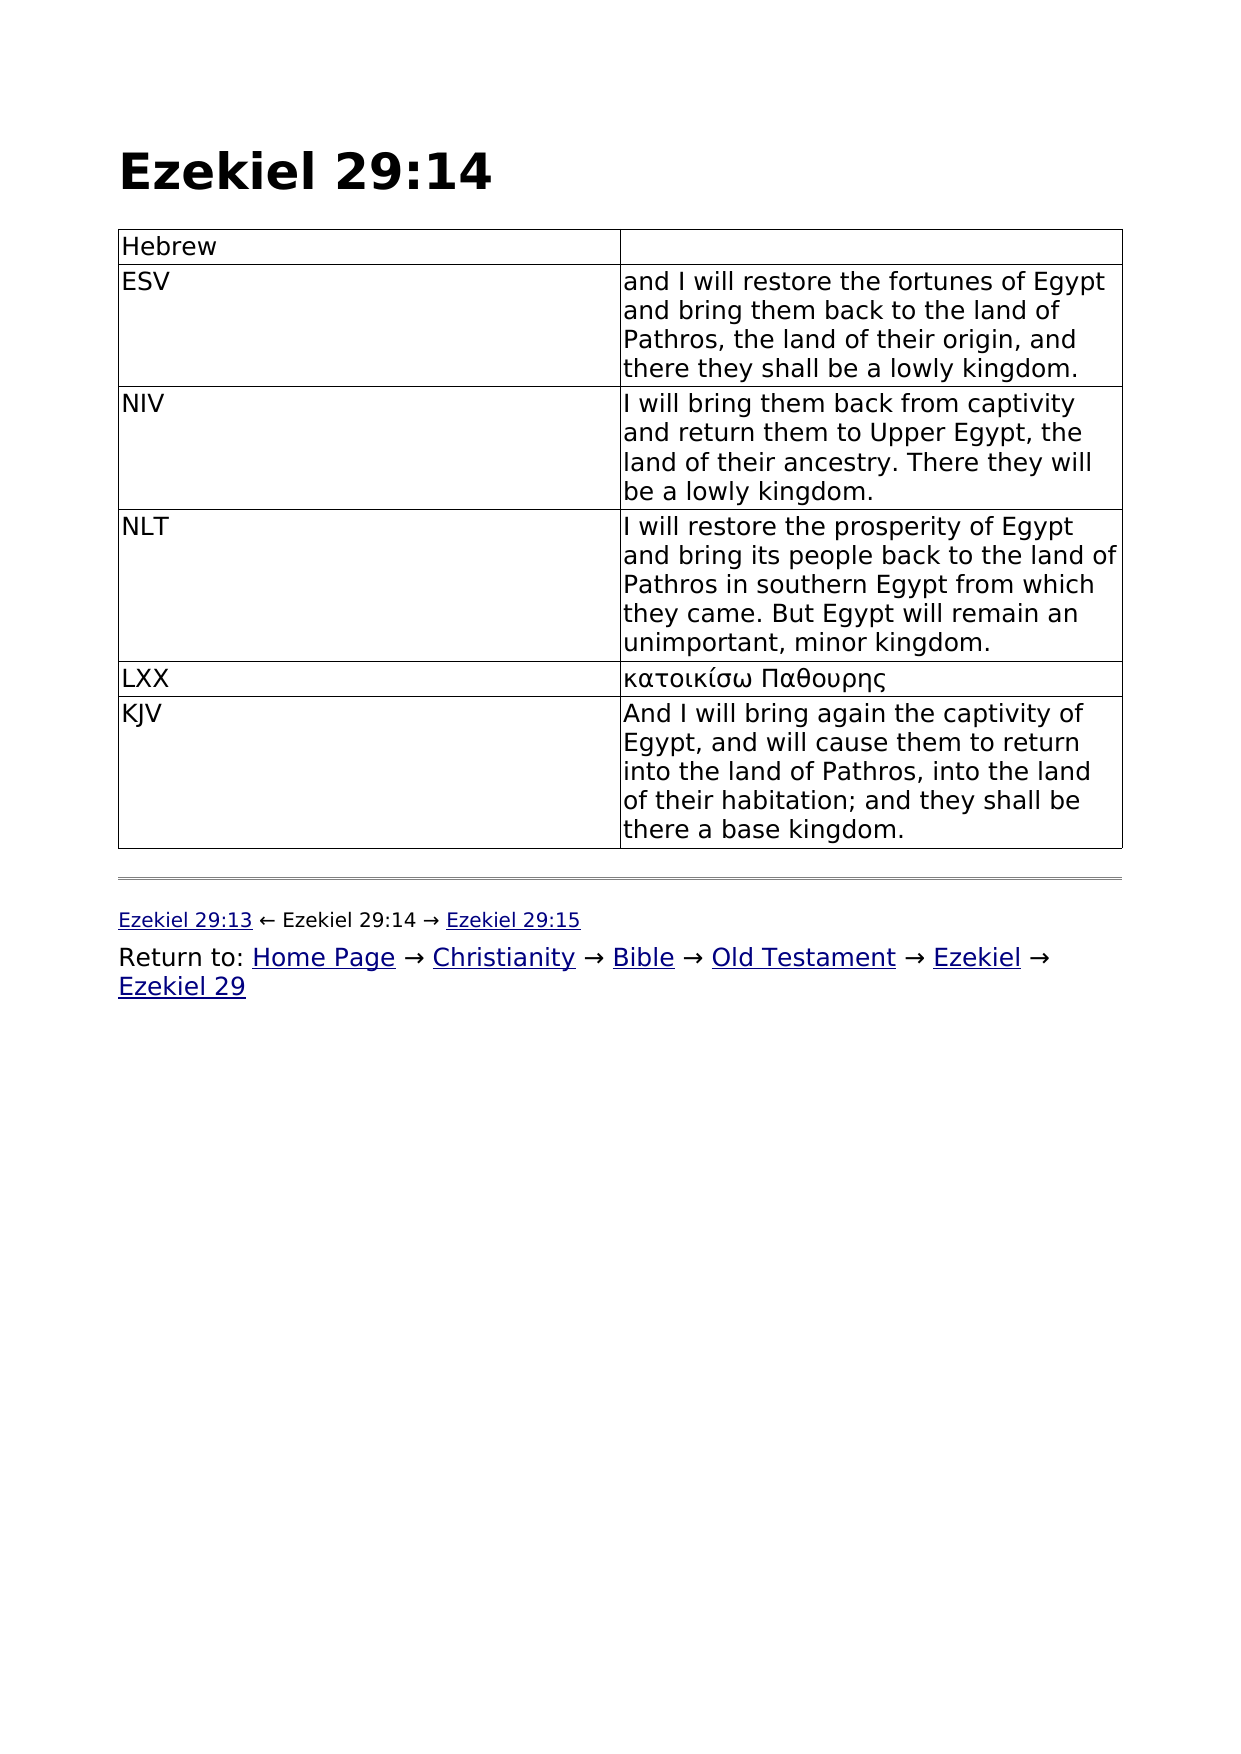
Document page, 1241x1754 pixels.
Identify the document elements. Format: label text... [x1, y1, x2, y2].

table_cell ESV [119, 265, 620, 386]
table_cell NIV [119, 387, 620, 509]
table_cell NLT [119, 510, 620, 661]
table_header [621, 230, 1122, 264]
table_cell I will restore the prosperity of Egypt and bring its people back to the land of Pathros in southern Egypt from which they came. But Egypt will remain an unimportant, minor kingdom. [621, 510, 1122, 661]
table_cell κατοικίσω Παθουρης [621, 662, 1122, 696]
text Ezekiel 29:13 ← Ezekiel 29:14 → Ezekiel 29:15 [118, 909, 1122, 943]
table_cell I will bring them back from captivity and return them to Upper Egypt, the land of their ancestry. There they will be a lowly kingdom. [621, 387, 1122, 509]
table_cell LXX [119, 662, 620, 696]
table_header Hebrew [119, 230, 620, 264]
table_cell And I will bring again the captivity of Egypt, and will cause them to return into the land of Pathros, into the land of their habitation; and they shall be there a base kingdom. [621, 697, 1122, 848]
text Return to: Home Page → Christianity → Bible → Old Testament → Ezekiel → Ezekiel 29 [118, 943, 1122, 1001]
subtitle Ezekiel 29:14 [118, 143, 1122, 201]
table_cell and I will restore the fortunes of Egypt and bring them back to the land of Pathros, the land of their origin, and there they shall be a lowly kingdom. [621, 265, 1122, 386]
table_cell KJV [119, 697, 620, 848]
